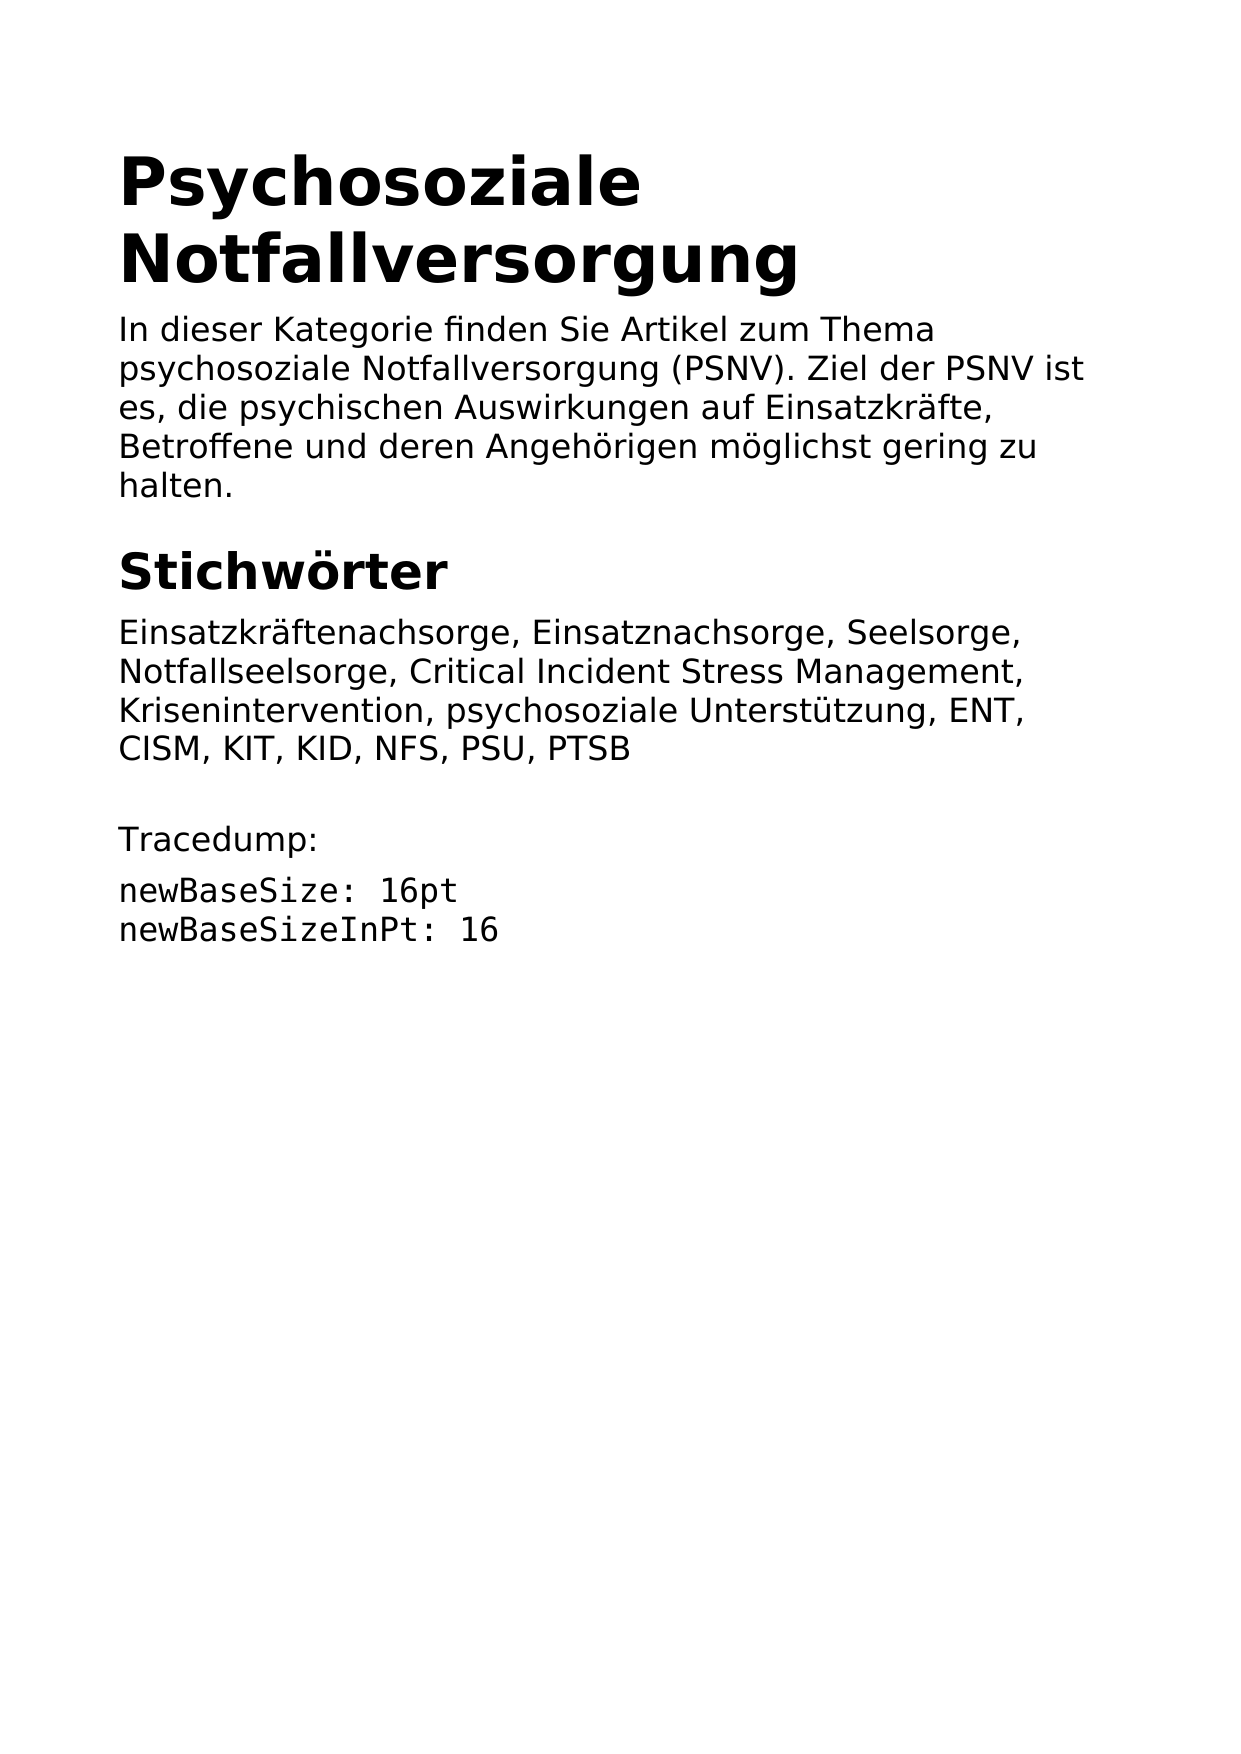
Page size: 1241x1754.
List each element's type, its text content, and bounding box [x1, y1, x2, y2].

text newBaseSize: 16pt newBaseSizeInPt: 16 [118, 871, 1122, 949]
text Tracedump: [118, 781, 1122, 859]
text Einsatzkräftenachsorge, Einsatznachsorge, Seelsorge, Notfallseelsorge, Critical Incident Stress Management, Krisenintervention, psychosoziale Unterstützung, ENT, CISM, KIT, KID, NFS, PSU, PTSB [118, 613, 1122, 769]
subtitle Stichwörter [118, 543, 1122, 601]
text In dieser Kategorie finden Sie Artikel zum Thema psychosoziale Notfallversorgung (PSNV). Ziel der PSNV ist es, die psychischen Auswirkungen auf Einsatzkräfte, Betroffene und deren Angehörigen möglichst gering zu halten. [118, 311, 1122, 505]
subtitle Psychosoziale Notfallversorgung [118, 143, 1122, 298]
